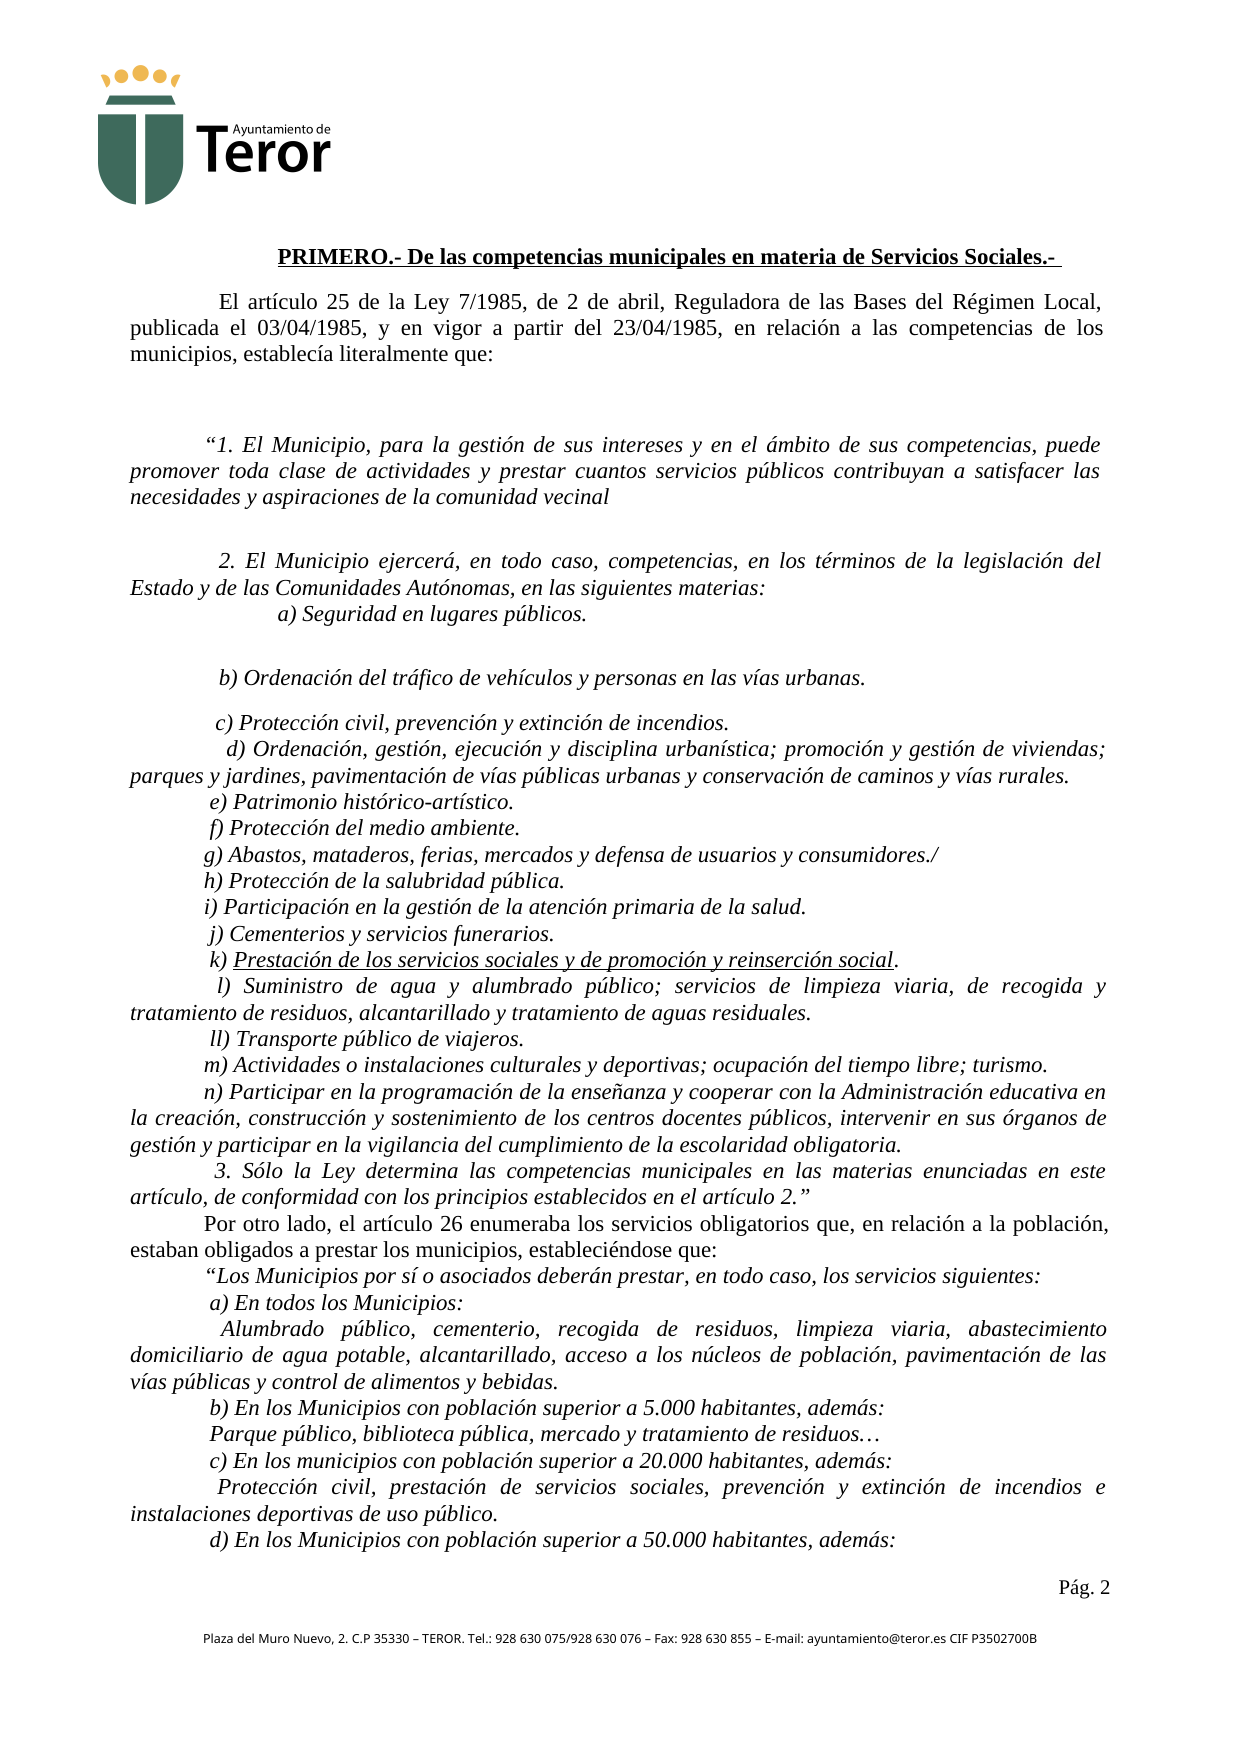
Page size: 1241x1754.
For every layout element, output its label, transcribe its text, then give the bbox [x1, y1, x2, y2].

text d) En los Municipios con población superior a 50.000 habitantes, además: [130, 1526, 1110, 1552]
text ll) Transporte público de viajeros. [130, 1025, 1110, 1052]
text “1. El Municipio, para la gestión de sus intereses y en el ámbito de sus competencias, puede promover toda clase de actividades y prestar cuantos servicios públicos contribuyan a satisfacer las necesidades y aspiraciones de la comunidad vecinal [130, 404, 1104, 510]
text l) Suministro de agua y alumbrado público; servicios de limpieza viaria, de recogida y tratamiento de residuos, alcantarillado y tratamiento de aguas residuales. [130, 972, 1110, 1025]
text Parque público, biblioteca pública, mercado y tratamiento de residuos… [130, 1421, 1110, 1447]
text h) Protección de la salubridad pública. [130, 867, 1110, 893]
text b) En los Municipios con población superior a 5.000 habitantes, además: [130, 1394, 1110, 1421]
text m) Actividades o instalaciones culturales y deportivas; ocupación del tiempo libre; turismo. [130, 1052, 1110, 1078]
text c) Protección civil, prevención y extinción de incendios. [130, 709, 1110, 735]
text k) Prestación de los servicios sociales y de promoción y reinserción social. [130, 946, 1110, 972]
text c) En los municipios con población superior a 20.000 habitantes, además: [130, 1447, 1110, 1473]
text g) Abastos, mataderos, ferias, mercados y defensa de usuarios y consumidores./ [130, 841, 1110, 867]
text f) Protección del medio ambiente. [130, 814, 1110, 841]
text 3. Sólo la Ley determina las competencias municipales en las materias enunciadas en este artículo, de conformidad con los principios establecidos en el artículo 2.” [130, 1157, 1110, 1210]
text Por otro lado, el artículo 26 enumeraba los servicios obligatorios que, en relación a la población, estaban obligados a prestar los municipios, estableciéndose que: [130, 1210, 1110, 1262]
text j) Cementerios y servicios funerarios. [130, 920, 1110, 946]
text PRIMERO.- De las competencias municipales en materia de Servicios Sociales.- [130, 243, 1104, 269]
text 2. El Municipio ejercerá, en todo caso, competencias, en los términos de la legislación del Estado y de las Comunidades Autónomas, en las siguientes materias: a) Seguridad en lugares públicos. [130, 547, 1104, 626]
text b) Ordenación del tráfico de vehículos y personas en las vías urbanas. [130, 664, 1104, 690]
text n) Participar en la programación de la enseñanza y cooperar con la Administración educativa en la creación, construcción y sostenimiento de los centros docentes públicos, intervenir en sus órganos de gestión y participar en la vigilancia del cumplimiento de la escolaridad obligatoria. [130, 1078, 1110, 1157]
text d) Ordenación, gestión, ejecución y disciplina urbanística; promoción y gestión de viviendas; parques y jardines, pavimentación de vías públicas urbanas y conservación de caminos y vías rurales. [130, 735, 1110, 788]
text i) Participación en la gestión de la atención primaria de la salud. [130, 893, 1110, 920]
text a) En todos los Municipios: [130, 1289, 1110, 1315]
text El artículo 25 de la Ley 7/1985, de 2 de abril, Reguladora de las Bases del Régimen Local, publicada el 03/04/1985, y en vigor a partir del 23/04/1985, en relación a las competencias de los municipios, establecía literalmente que: [130, 288, 1104, 367]
text “Los Municipios por sí o asociados deberán prestar, en todo caso, los servicios siguientes: [130, 1262, 1110, 1289]
text e) Patrimonio histórico-artístico. [130, 788, 1110, 814]
text Protección civil, prestación de servicios sociales, prevención y extinción de incendios e instalaciones deportivas de uso público. [130, 1473, 1110, 1526]
text Alumbrado público, cementerio, recogida de residuos, limpieza viaria, abastecimiento domiciliario de agua potable, alcantarillado, acceso a los núcleos de población, pavimentación de las vías públicas y control de alimentos y bebidas. [130, 1315, 1110, 1394]
